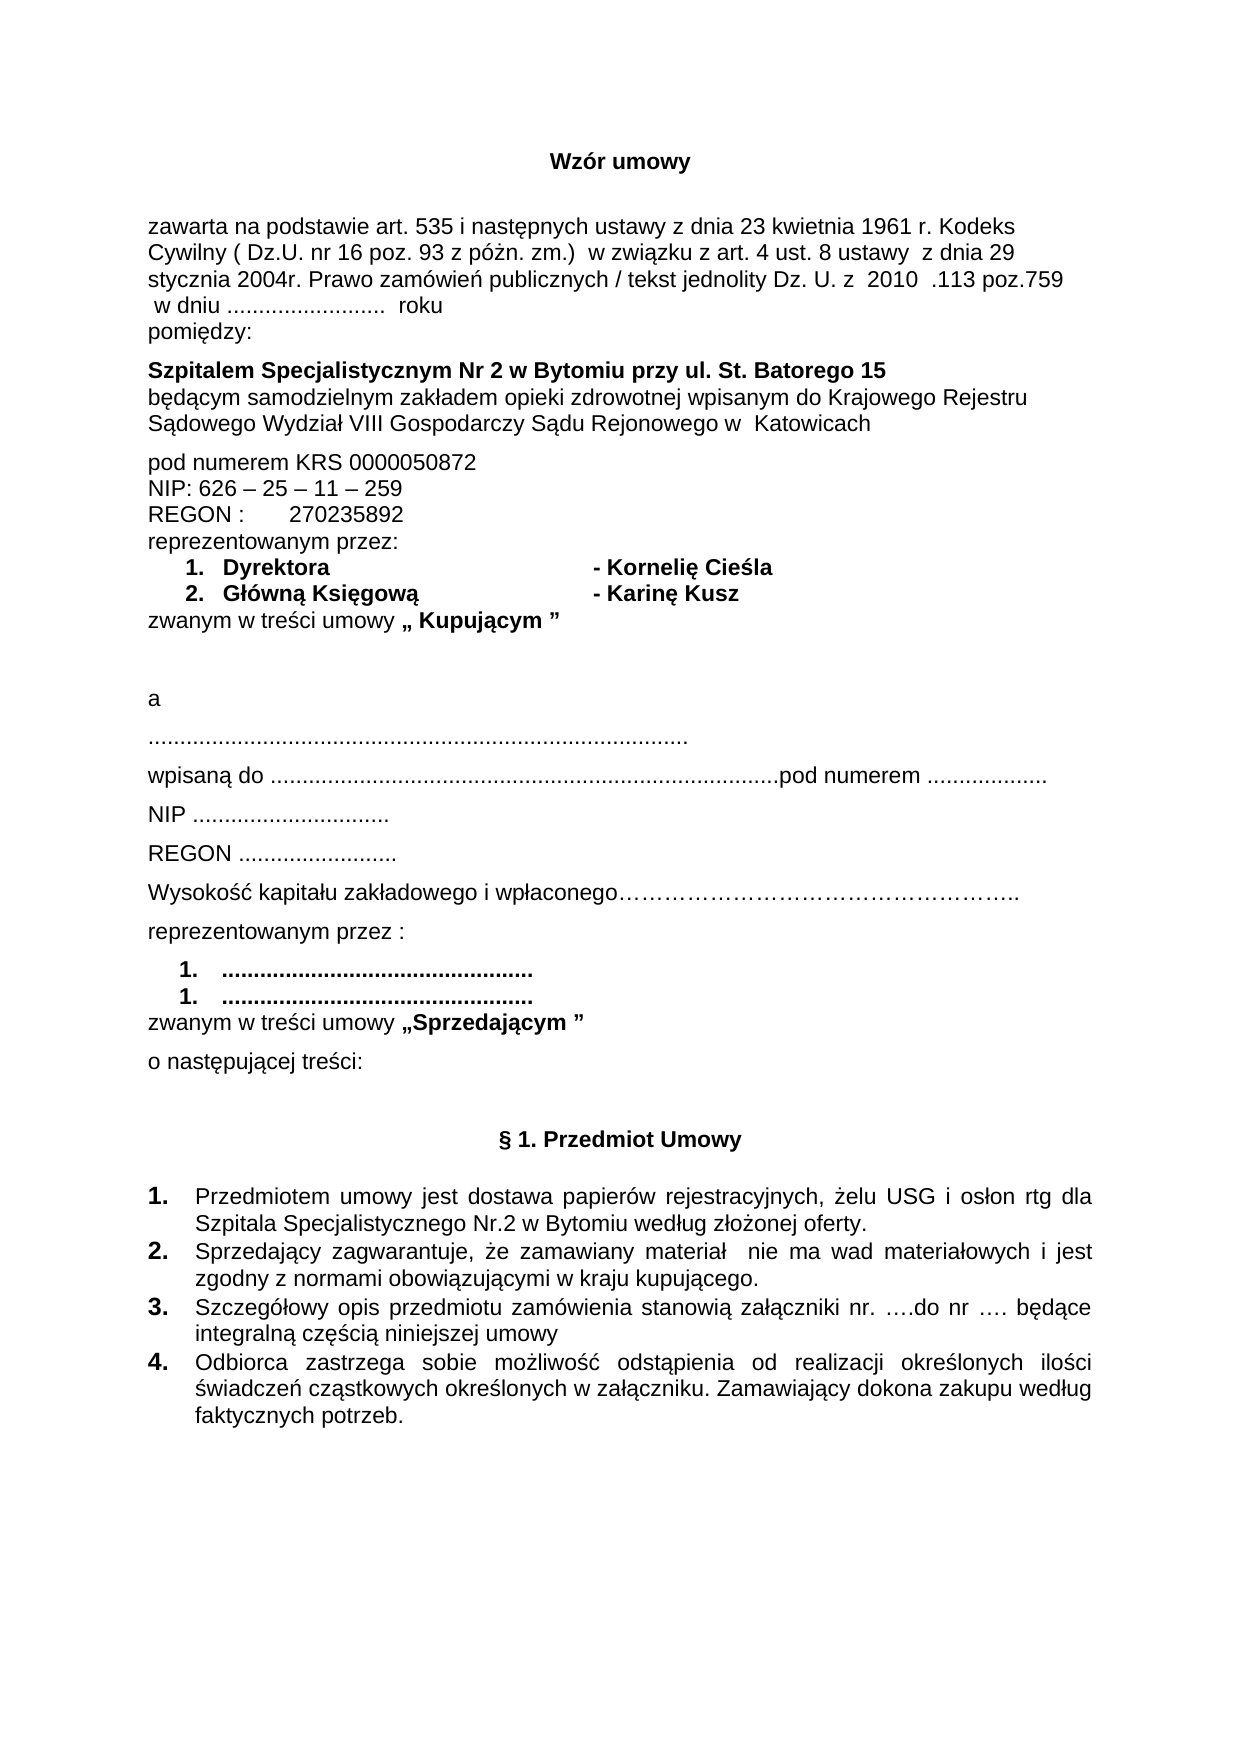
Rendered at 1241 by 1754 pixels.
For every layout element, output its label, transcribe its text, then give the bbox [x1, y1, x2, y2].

list Dyrektora - Kornelię Cieśla [185, 554, 1093, 580]
text zwanym w treści umowy „ Kupującym ” [148, 607, 1093, 633]
text o następującej treści: [148, 1048, 1093, 1074]
text zawarta na podstawie art. 535 i następnych ustawy z dnia 23 kwietnia 1961 r. Kodeks Cywilny ( Dz.U. nr 16 poz. 93 z póżn. zm.) w związku z art. 4 ust. 8 ustawy z dnia 29 stycznia 2004r. Prawo zamówień publicznych / tekst jednolity Dz. U. z 2010 .113 poz.759 [148, 213, 1093, 292]
list Odbiorca zastrzega sobie możliwość odstąpienia od realizacji określonych ilości świadczeń cząstkowych określonych w załączniku. Zamawiający dokona zakupu według faktycznych potrzeb. [148, 1347, 1093, 1428]
text będącym samodzielnym zakładem opieki zdrowotnej wpisanym do Krajowego Rejestru Sądowego Wydział VIII Gospodarczy Sądu Rejonowego w Katowicach [148, 383, 1093, 436]
text pomiędzy: [148, 318, 1093, 344]
text reprezentowanym przez : [148, 918, 1093, 944]
text REGON ......................... [148, 840, 1093, 866]
text pod numerem KRS 0000050872 [148, 449, 1093, 475]
list Przedmiotem umowy jest dostawa papierów rejestracyjnych, żelu USG i osłon rtg dla Szpitala Specjalistycznego Nr.2 w Bytomiu według złożonej oferty. [148, 1181, 1093, 1236]
list Główną Księgową - Karinę Kusz [185, 580, 1093, 607]
text NIP ............................... [148, 801, 1093, 827]
text reprezentowanym przez: [148, 528, 1093, 554]
text zwanym w treści umowy „Sprzedającym ” [148, 1009, 1093, 1036]
list Sprzedający zagwarantuje, że zamawiany materiał nie ma wad materiałowych i jest zgodny z normami obowiązującymi w kraju kupującego. [148, 1236, 1093, 1291]
text w dniu ......................... roku [148, 292, 1093, 318]
text a [148, 684, 1093, 711]
text REGON : 270235892 [148, 501, 1093, 528]
text NIP: 626 – 25 – 11 – 259 [148, 475, 1093, 501]
text wpisaną do ................................................................................pod numerem ................... [148, 762, 1093, 788]
list ................................................. [179, 983, 1093, 1009]
text Szpitalem Specjalistycznym Nr 2 w Bytomiu przy ul. St. Batorego 15 [148, 357, 1093, 383]
text § 1. Przedmiot Umowy [148, 1126, 1093, 1152]
text ..................................................................................... [148, 723, 1093, 750]
list Szczegółowy opis przedmiotu zamówienia stanowią załączniki nr. ….do nr …. będące integralną częścią niniejszej umowy [148, 1291, 1093, 1347]
text Wzór umowy [148, 148, 1093, 174]
list ................................................. [179, 956, 1093, 983]
text Wysokość kapitału zakładowego i wpłaconego…………………………………………….. [148, 879, 1093, 905]
